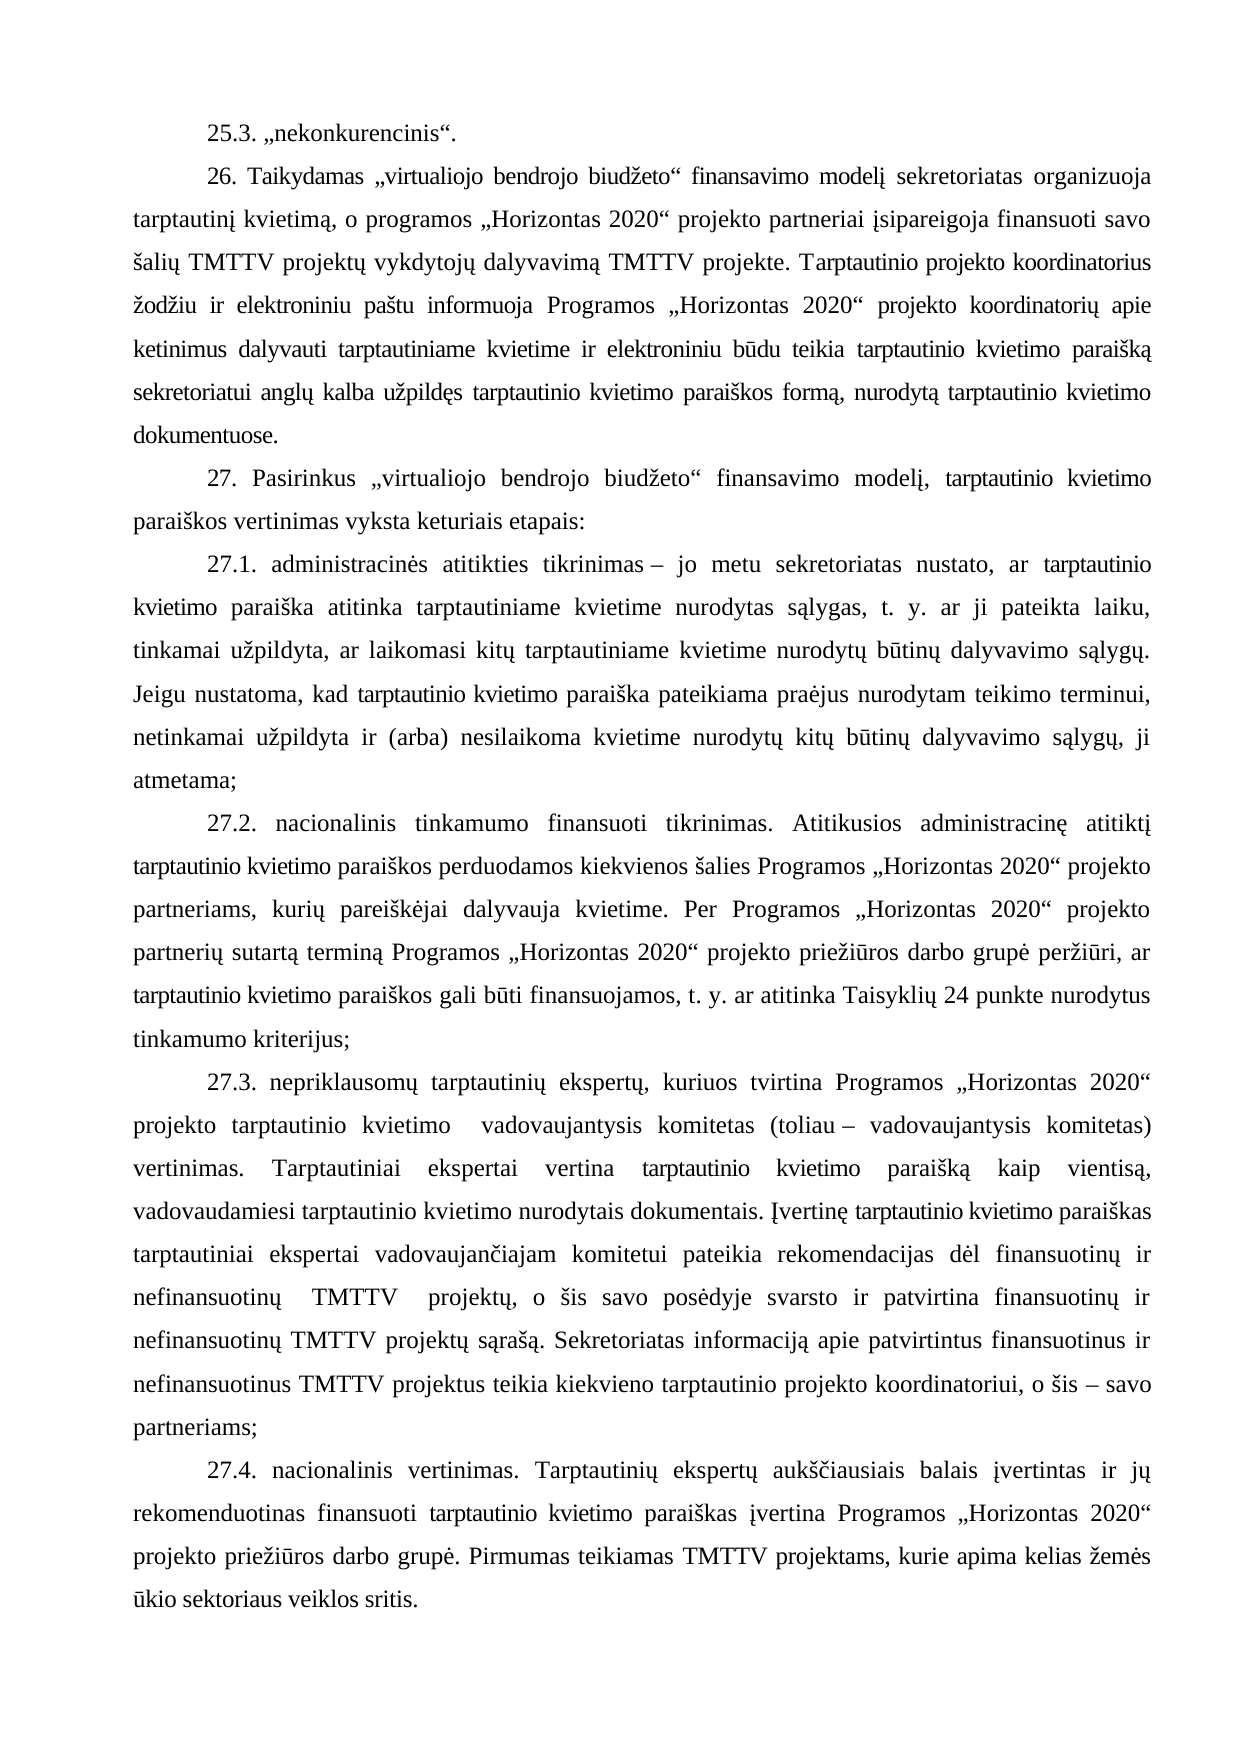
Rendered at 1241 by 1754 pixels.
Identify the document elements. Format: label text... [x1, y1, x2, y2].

text 27.1. administracinės atitikties tikrinimas – jo metu sekretoriatas nustato, ar tarptautinio kvietimo paraiška atitinka tarptautiniame kvietime nurodytas sąlygas, t. y. ar ji pateikta laiku, tinkamai užpildyta, ar laikomasi kitų tarptautiniame kvietime nurodytų būtinų dalyvavimo sąlygų. Jeigu nustatoma, kad tarptautinio kvietimo paraiška pateikiama praėjus nurodytam teikimo terminui, netinkamai užpildyta ir (arba) nesilaikoma kvietime nurodytų kitų būtinų dalyvavimo sąlygų, ji atmetama; [133, 549, 1152, 794]
text 27.3. nepriklausomų tarptautinių ekspertų, kuriuos tvirtina Programos „Horizontas 2020“ projekto tarptautinio kvietimo vadovaujantysis komitetas (toliau – vadovaujantysis komitetas) vertinimas. Tarptautiniai ekspertai vertina tarptautinio kvietimo paraišką kaip vientisą, vadovaudamiesi tarptautinio kvietimo nurodytais dokumentais. Įvertinę tarptautinio kvietimo paraiškas tarptautiniai ekspertai vadovaujančiajam komitetui pateikia rekomendacijas dėl finansuotinų ir nefinansuotinų TMTTV projektų, o šis savo posėdyje svarsto ir patvirtina finansuotinų ir nefinansuotinų TMTTV projektų sąrašą. Sekretoriatas informaciją apie patvirtintus finansuotinus ir nefinansuotinus TMTTV projektus teikia kiekvieno tarptautinio projekto koordinatoriui, o šis – savo partneriams; [133, 1067, 1152, 1441]
text 27.2. nacionalinis tinkamumo finansuoti tikrinimas. Atitikusios administracinę atitiktį tarptautinio kvietimo paraiškos perduodamos kiekvienos šalies Programos „Horizontas 2020“ projekto partneriams, kurių pareiškėjai dalyvauja kvietime. Per Programos „Horizontas 2020“ projekto partnerių sutartą terminą Programos „Horizontas 2020“ projekto priežiūros darbo grupė peržiūri, ar tarptautinio kvietimo paraiškos gali būti finansuojamos, t. y. ar atitinka Taisyklių 24 punkte nurodytus tinkamumo kriterijus; [133, 808, 1152, 1052]
text 27.4. nacionalinis vertinimas. Tarptautinių ekspertų aukščiausiais balais įvertintas ir jų rekomenduotinas finansuoti tarptautinio kvietimo paraiškas įvertina Programos „Horizontas 2020“ projekto priežiūros darbo grupė. Pirmumas teikiamas TMTTV projektams, kurie apima kelias žemės ūkio sektoriaus veiklos sritis. [133, 1455, 1152, 1613]
text 25.3. „nekonkurencinis“. [133, 118, 1152, 147]
text 26. Taikydamas „virtualiojo bendrojo biudžeto“ finansavimo modelį sekretoriatas organizuoja tarptautinį kvietimą, o programos „Horizontas 2020“ projekto partneriai įsipareigoja finansuoti savo šalių TMTTV projektų vykdytojų dalyvavimą TMTTV projekte. Tarptautinio projekto koordinatorius žodžiu ir elektroniniu paštu informuoja Programos „Horizontas 2020“ projekto koordinatorių apie ketinimus dalyvauti tarptautiniame kvietime ir elektroniniu būdu teikia tarptautinio kvietimo paraišką sekretoriatui anglų kalba užpildęs tarptautinio kvietimo paraiškos formą, nurodytą tarptautinio kvietimo dokumentuose. [133, 161, 1152, 449]
text 27. Pasirinkus „virtualiojo bendrojo biudžeto“ finansavimo modelį, tarptautinio kvietimo paraiškos vertinimas vyksta keturiais etapais: [133, 463, 1152, 535]
